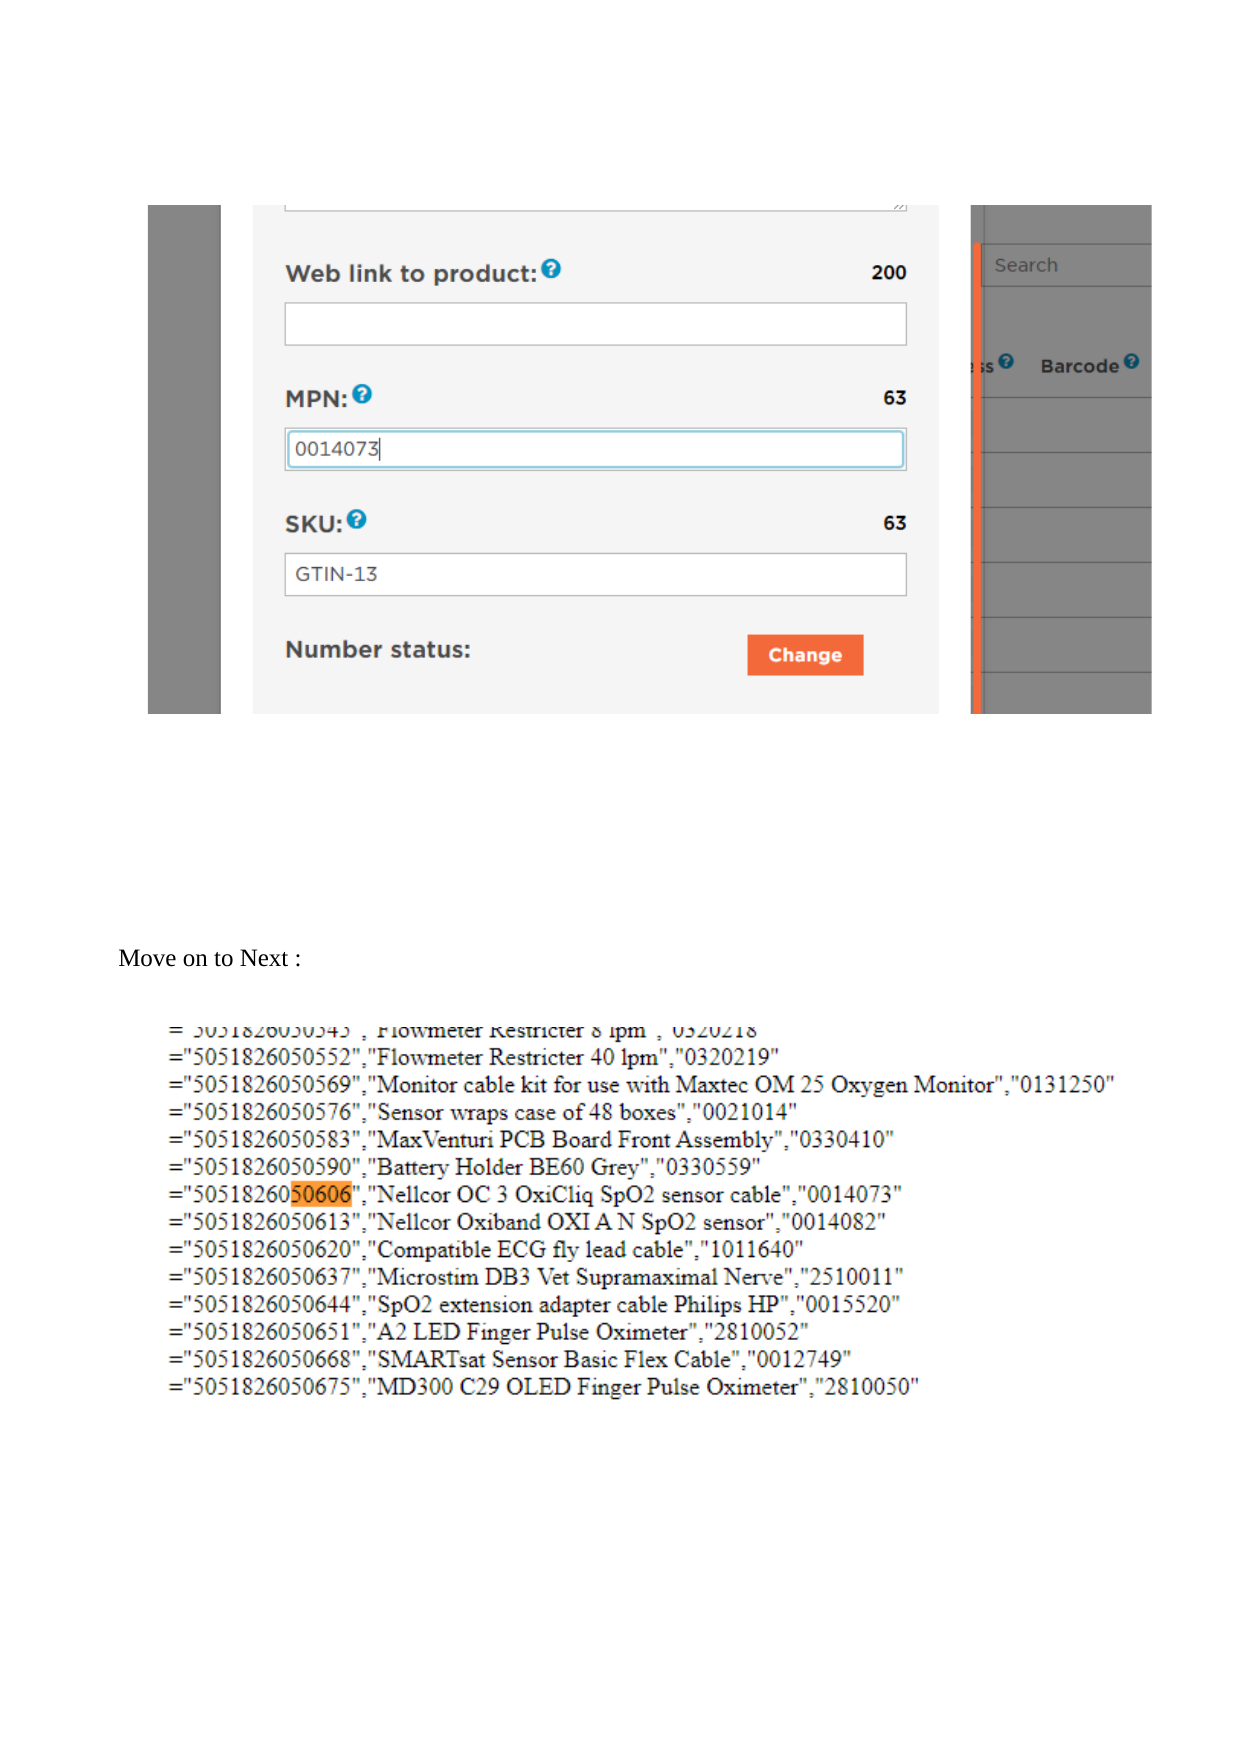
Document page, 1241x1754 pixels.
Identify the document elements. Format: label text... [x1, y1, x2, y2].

picture [157, 1027, 1162, 1401]
picture [147, 205, 1152, 714]
text Move on to Next : [118, 943, 1122, 972]
